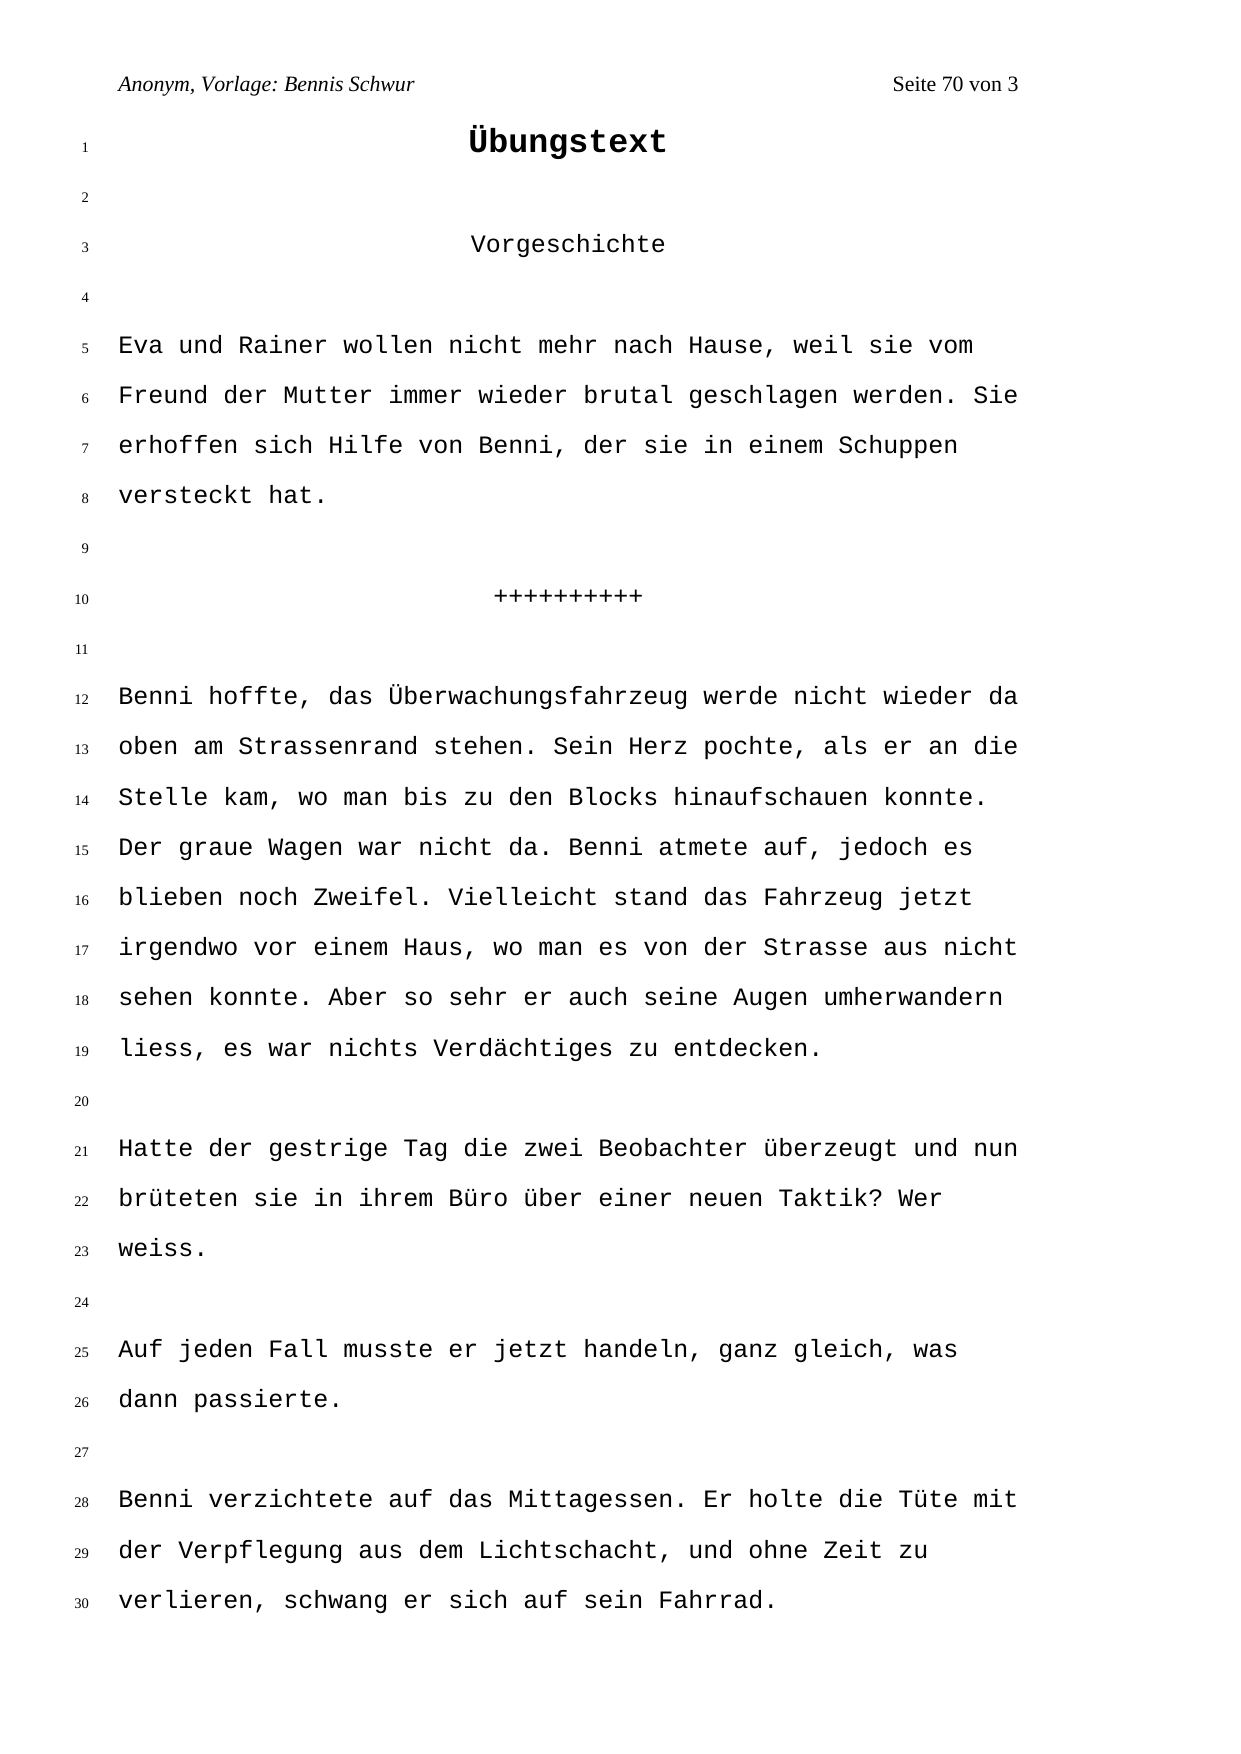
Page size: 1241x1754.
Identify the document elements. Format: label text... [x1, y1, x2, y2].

text Eva und Rainer wollen nicht mehr nach Hause, weil sie vom Freund der Mutter immer wieder brutal geschlagen werden. Sie erhoffen sich Hilfe von Benni, der sie in einem Schuppen versteckt hat. [118, 313, 1018, 514]
text Auf jeden Fall musste er jetzt handeln, ganz gleich, was dann passierte. [118, 1317, 1018, 1417]
text Hatte der gestrige Tag die zwei Beobachter überzeugt und nun brüteten sie in ihrem Büro über einer neuen Taktik? Wer weiss. [118, 1116, 1018, 1267]
text Vorgeschichte [118, 212, 1018, 263]
text Übungstext [118, 112, 1018, 162]
text Benni hoffte, das Überwachungsfahrzeug werde nicht wieder da oben am Strassenrand stehen. Sein Herz pochte, als er an die Stelle kam, wo man bis zu den Blocks hinaufschauen konnte. Der graue Wagen war nicht da. Benni atmete auf, jedoch es blieben noch Zweifel. Vielleicht stand das Fahrzeug jetzt irgendwo vor einem Haus, wo man es von der Strasse aus nicht sehen konnte. Aber so sehr er auch seine Augen umherwandern liess, es war nichts Verdächtiges zu entdecken. [118, 664, 1018, 1066]
text ++++++++++ [118, 564, 1018, 614]
text Benni verzichtete auf das Mittagessen. Er holte die Tüte mit der Verpflegung aus dem Lichtschacht, und ohne Zeit zu verlieren, schwang er sich auf sein Fahrrad. [118, 1468, 1018, 1618]
